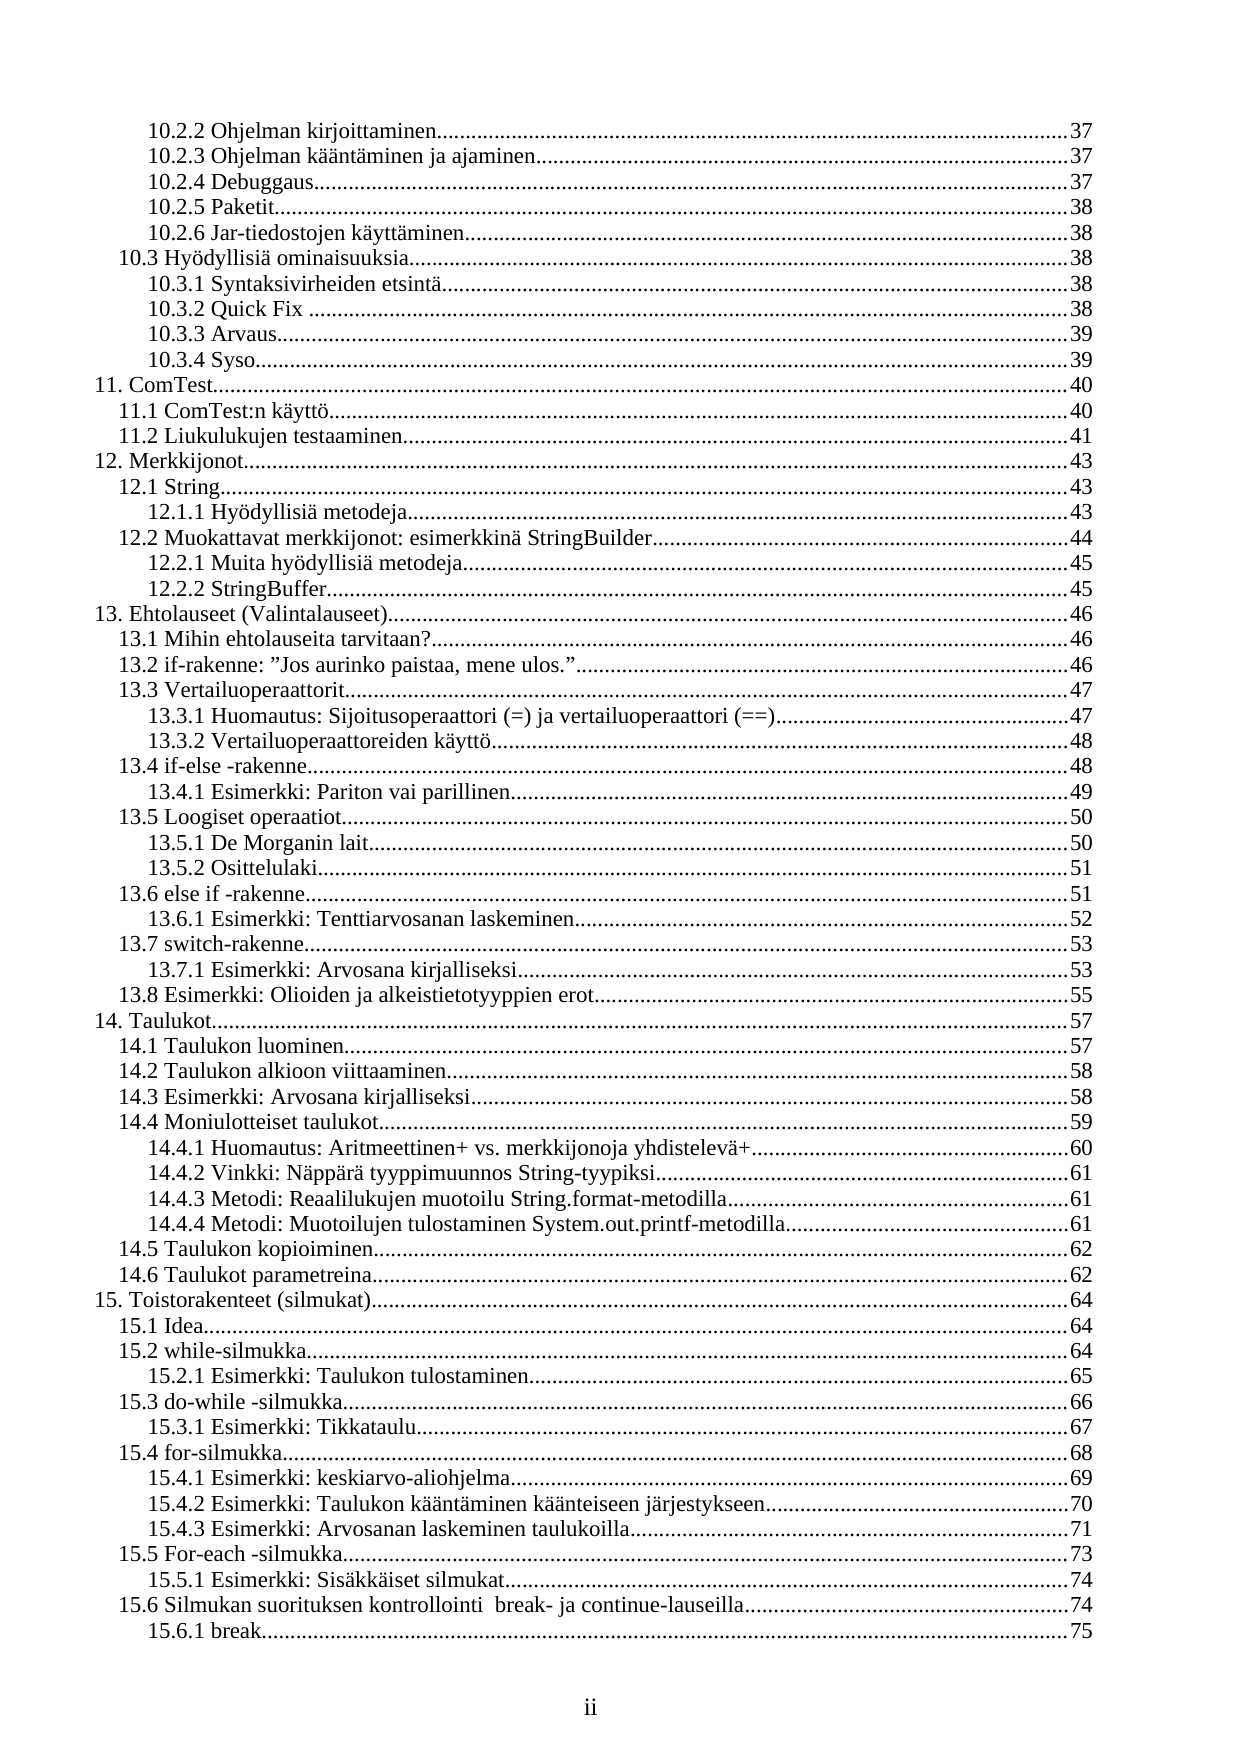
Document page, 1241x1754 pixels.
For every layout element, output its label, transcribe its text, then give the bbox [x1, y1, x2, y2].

text 13.5.2 Osittelulaki 51 [147, 855, 1093, 881]
text 15.6.1 break 75 [147, 1618, 1093, 1643]
text 15.6 Silmukan suorituksen kontrollointi break- ja continue‐lauseilla 74 [118, 1592, 1093, 1618]
text 15.4.3 Esimerkki: Arvosanan laskeminen taulukoilla 71 [147, 1516, 1093, 1541]
text 10.3.3 Arvaus 39 [147, 321, 1093, 347]
text 12.2.1 Muita hyödyllisiä metodeja 45 [147, 550, 1093, 576]
text 10.2.5 Paketit 38 [147, 194, 1093, 220]
text 14.4.1 Huomautus: Aritmeettinen+ vs. merkkijonoja yhdistelevä+ 60 [147, 1135, 1093, 1160]
text 12.2.2 StringBuffer 45 [147, 576, 1093, 601]
text 13.8 Esimerkki: Olioiden ja alkeistietotyyppien erot 55 [118, 982, 1093, 1008]
text 13.5.1 De Morganin lait 50 [147, 830, 1093, 855]
text 15.4.2 Esimerkki: Taulukon kääntäminen käänteiseen järjestykseen 70 [147, 1491, 1093, 1516]
text 14.6 Taulukot parametreina 62 [118, 1262, 1093, 1287]
text 12.1 String 43 [118, 474, 1093, 499]
text 10.2.2 Ohjelman kirjoittaminen 37 [147, 118, 1093, 143]
text 15.5 For-each -silmukka 73 [118, 1541, 1093, 1567]
text 13.6.1 Esimerkki: Tenttiarvosanan laskeminen 52 [147, 906, 1093, 931]
text 14.5 Taulukon kopioiminen 62 [118, 1236, 1093, 1262]
text 10.2.4 Debuggaus 37 [147, 169, 1093, 194]
text 14. Taulukot 57 [88, 1008, 1093, 1033]
text 13.3 Vertailuoperaattorit 47 [118, 677, 1093, 703]
text 15.2.1 Esimerkki: Taulukon tulostaminen 65 [147, 1363, 1093, 1389]
text 12. Merkkijonot 43 [88, 448, 1093, 474]
text 15.4.1 Esimerkki: keskiarvo‐aliohjelma 69 [147, 1465, 1093, 1491]
text 14.2 Taulukon alkioon viittaaminen 58 [118, 1058, 1093, 1084]
text 12.1.1 Hyödyllisiä metodeja 43 [147, 499, 1093, 525]
text 10.3.1 Syntaksivirheiden etsintä 38 [147, 271, 1093, 296]
text 13.4.1 Esimerkki: Pariton vai parillinen 49 [147, 779, 1093, 804]
text 11. ComTest 40 [88, 372, 1093, 398]
text 13.2 if‐rakenne: ”Jos aurinko paistaa, mene ulos.” 46 [118, 652, 1093, 677]
text 10.3.2 Quick Fix 38 [147, 296, 1093, 321]
text 12.2 Muokattavat merkkijonot: esimerkkinä StringBuilder 44 [118, 525, 1093, 550]
text 15.3 do-while ‐silmukka 66 [118, 1389, 1093, 1414]
text 11.1 ComTest:n käyttö 40 [118, 398, 1093, 423]
text 11.2 Liukulukujen testaaminen 41 [118, 423, 1093, 448]
text 13.7.1 Esimerkki: Arvosana kirjalliseksi 53 [147, 957, 1093, 982]
text 13. Ehtolauseet (Valintalauseet) 46 [88, 601, 1093, 626]
text 13.3.2 Vertailuoperaattoreiden käyttö 48 [147, 728, 1093, 753]
text 14.4.4 Metodi: Muotoilujen tulostaminen System.out.printf‐metodilla 61 [147, 1211, 1093, 1236]
text 13.3.1 Huomautus: Sijoitusoperaattori (=) ja vertailuoperaattori (==) 47 [147, 703, 1093, 728]
text 14.4 Moniulotteiset taulukot 59 [118, 1109, 1093, 1135]
text 13.4 if-else -rakenne 48 [118, 753, 1093, 779]
text 13.6 else if ‐rakenne 51 [118, 881, 1093, 906]
text 15.5.1 Esimerkki: Sisäkkäiset silmukat 74 [147, 1567, 1093, 1592]
text 14.4.3 Metodi: Reaalilukujen muotoilu String.format‐metodilla 61 [147, 1186, 1093, 1211]
text 10.3.4 Syso 39 [147, 347, 1093, 372]
text 14.4.2 Vinkki: Näppärä tyyppimuunnos String‐tyypiksi 61 [147, 1160, 1093, 1186]
text 15.3.1 Esimerkki: Tikkataulu 67 [147, 1414, 1093, 1440]
text 14.3 Esimerkki: Arvosana kirjalliseksi 58 [118, 1084, 1093, 1109]
text 15.1 Idea 64 [118, 1313, 1093, 1338]
text 14.1 Taulukon luominen 57 [118, 1033, 1093, 1058]
text 10.2.3 Ohjelman kääntäminen ja ajaminen 37 [147, 143, 1093, 169]
text 15.4 for‐silmukka 68 [118, 1440, 1093, 1465]
text 15. Toistorakenteet (silmukat) 64 [88, 1287, 1093, 1313]
text 13.7 switch‐rakenne 53 [118, 931, 1093, 957]
text 13.1 Mihin ehtolauseita tarvitaan? 46 [118, 626, 1093, 652]
text 13.5 Loogiset operaatiot 50 [118, 804, 1093, 830]
text 15.2 while‐silmukka 64 [118, 1338, 1093, 1363]
text 10.2.6 Jar‐tiedostojen käyttäminen 38 [147, 220, 1093, 245]
text 10.3 Hyödyllisiä ominaisuuksia 38 [118, 245, 1093, 271]
